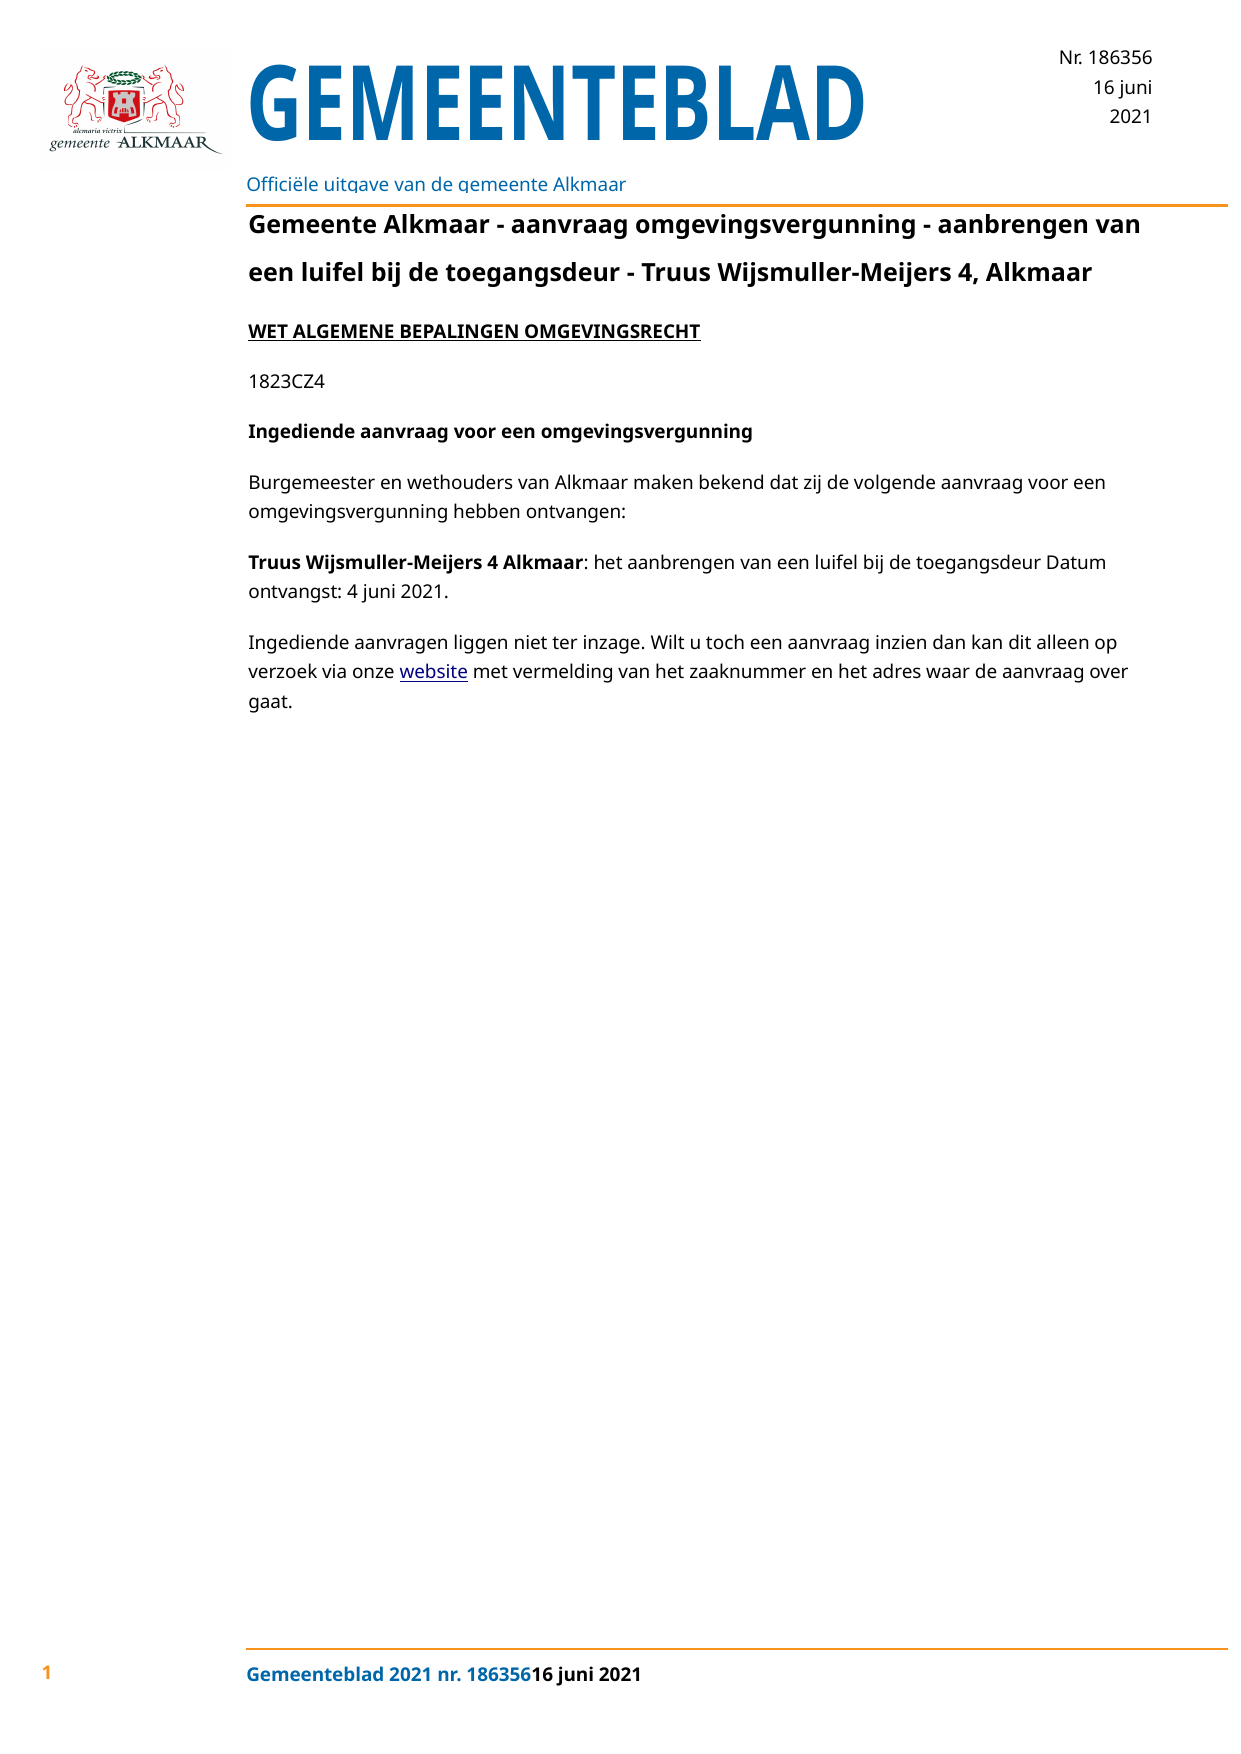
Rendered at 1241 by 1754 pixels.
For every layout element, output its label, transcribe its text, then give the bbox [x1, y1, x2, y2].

text Gemeente Alkmaar - aanvraag omgevingsvergunning - aanbrengen van een luifel bij de toegangsdeur - Truus Wijsmuller-Meijers 4, Alkmaar [248, 207, 1152, 288]
text Burgemeester en wethouders van Alkmaar maken bekend dat zij de volgende aanvraag voor een omgevingsvergunning hebben ontvangen: [248, 469, 1152, 524]
picture [41, 47, 231, 172]
text Ingediende aanvraag voor een omgevingsvergunning [248, 419, 1152, 444]
text Ingediende aanvragen liggen niet ter inzage. Wilt u toch een aanvraag inzien dan kan dit alleen op verzoek via onze website met vermelding van het zaaknummer en het adres waar de aanvraag over gaat. [248, 629, 1152, 714]
text Truus Wijsmuller-Meijers 4 Alkmaar: het aanbrengen van een luifel bij de toegangsdeur Datum ontvangst: 4 juni 2021. [248, 549, 1152, 604]
text 1823CZ4 [248, 368, 1152, 394]
text WET ALGEMENE BEPALINGEN OMGEVINGSRECHT [248, 318, 1152, 344]
